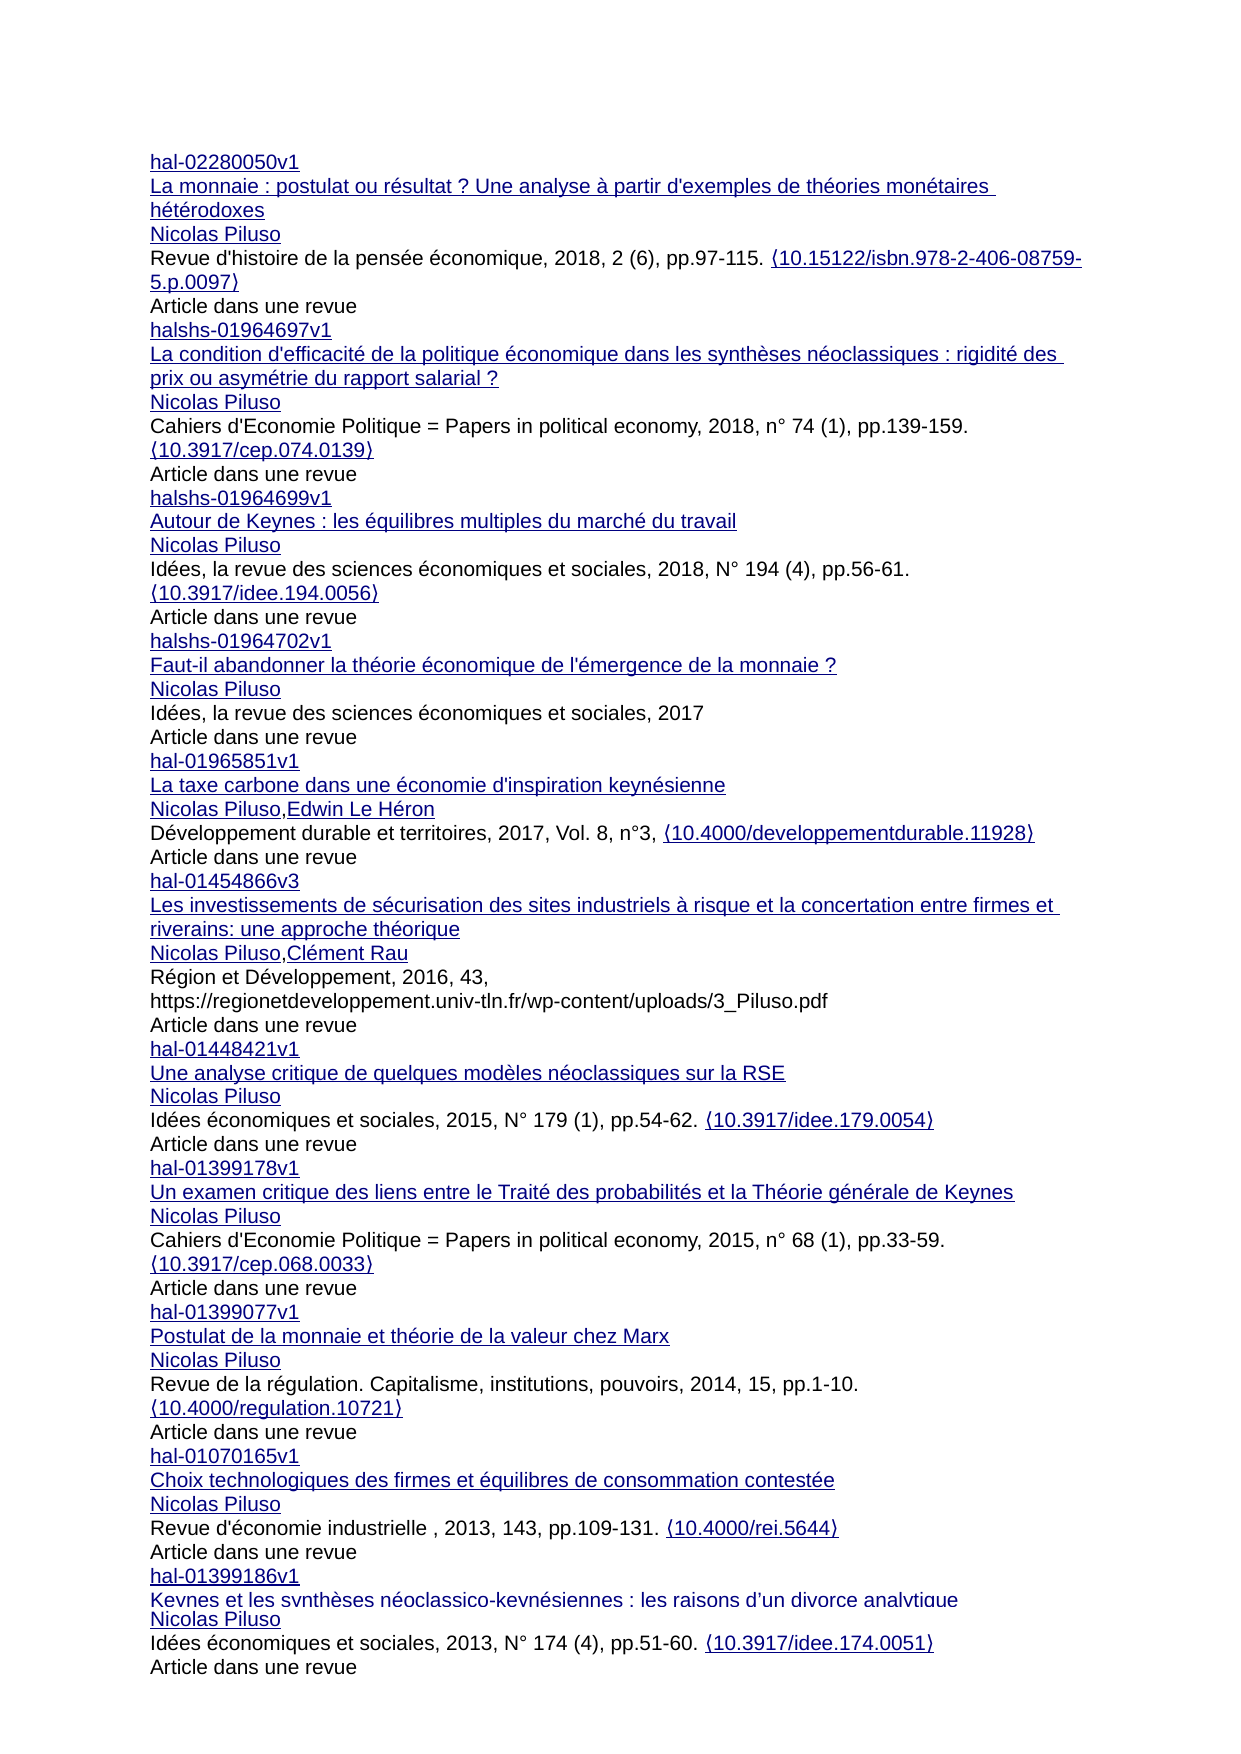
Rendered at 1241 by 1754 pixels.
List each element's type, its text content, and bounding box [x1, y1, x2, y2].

table_cell Un examen critique des liens entre le Traité des probabilités et la Théorie générale de Keynes Nicolas Piluso Cahiers d'Economie Politique = Papers in political economy, 2015, n° 68 (1), pp.33-59. ⟨10.3917/cep.068.0033⟩ Article dans une revue hal-01399077v1 [150, 1180, 1090, 1324]
table_cell Postulat de la monnaie et théorie de la valeur chez Marx Nicolas Piluso Revue de la régulation. Capitalisme, institutions, pouvoirs, 2014, 15, pp.1-10. ⟨10.4000/regulation.10721⟩ Article dans une revue hal-01070165v1 [150, 1324, 1090, 1468]
table_cell La taxe carbone dans une économie d'inspiration keynésienne Nicolas Piluso,Edwin Le Héron Développement durable et territoires, 2017, Vol. 8, n°3, ⟨10.4000/developpementdurable.11928⟩ Article dans une revue hal-01454866v3 [150, 773, 1090, 893]
table_cell Autour de Keynes : les équilibres multiples du marché du travail Nicolas Piluso Idées, la revue des sciences économiques et sociales, 2018, N° 194 (4), pp.56-61. ⟨10.3917/idee.194.0056⟩ Article dans une revue halshs-01964702v1 [150, 509, 1090, 653]
table_cell Une analyse critique de quelques modèles néoclassiques sur la RSE Nicolas Piluso Idées économiques et sociales, 2015, N° 179 (1), pp.54-62. ⟨10.3917/idee.179.0054⟩ Article dans une revue hal-01399178v1 [150, 1060, 1090, 1180]
table_cell Les investissements de sécurisation des sites industriels à risque et la concertation entre firmes et riverains: une approche théorique Nicolas Piluso,Clément Rau Région et Développement, 2016, 43, https://regionetdeveloppement.univ-tln.fr/wp-content/uploads/3_Piluso.pdf Article dans une revue hal-01448421v1 [150, 893, 1090, 1060]
table_cell Keynes et les synthèses néoclassico-keynésiennes : les raisons d’un divorce analytique Nicolas Piluso Idées économiques et sociales, 2013, N° 174 (4), pp.51-60. ⟨10.3917/idee.174.0051⟩ Article dans une revue [150, 1588, 1090, 1679]
table_cell La condition d'efficacité de la politique économique dans les synthèses néoclassiques : rigidité des prix ou asymétrie du rapport salarial ? Nicolas Piluso Cahiers d'Economie Politique = Papers in political economy, 2018, n° 74 (1), pp.139-159. ⟨10.3917/cep.074.0139⟩ Article dans une revue halshs-01964699v1 [150, 342, 1090, 509]
table_cell La monnaie : postulat ou résultat ? Une analyse à partir d'exemples de théories monétaires hétérodoxes Nicolas Piluso Revue d'histoire de la pensée économique, 2018, 2 (6), pp.97-115. ⟨10.15122/isbn.978-2-406-08759-5.p.0097⟩ Article dans une revue halshs-01964697v1 [150, 174, 1090, 342]
table_cell hal-02280050v1 [150, 150, 1090, 174]
table_cell Choix technologiques des firmes et équilibres de consommation contestée Nicolas Piluso Revue d'économie industrielle , 2013, 143, pp.109-131. ⟨10.4000/rei.5644⟩ Article dans une revue hal-01399186v1 [150, 1468, 1090, 1587]
table_cell Faut-il abandonner la théorie économique de l'émergence de la monnaie ? Nicolas Piluso Idées, la revue des sciences économiques et sociales, 2017 Article dans une revue hal-01965851v1 [150, 653, 1090, 773]
